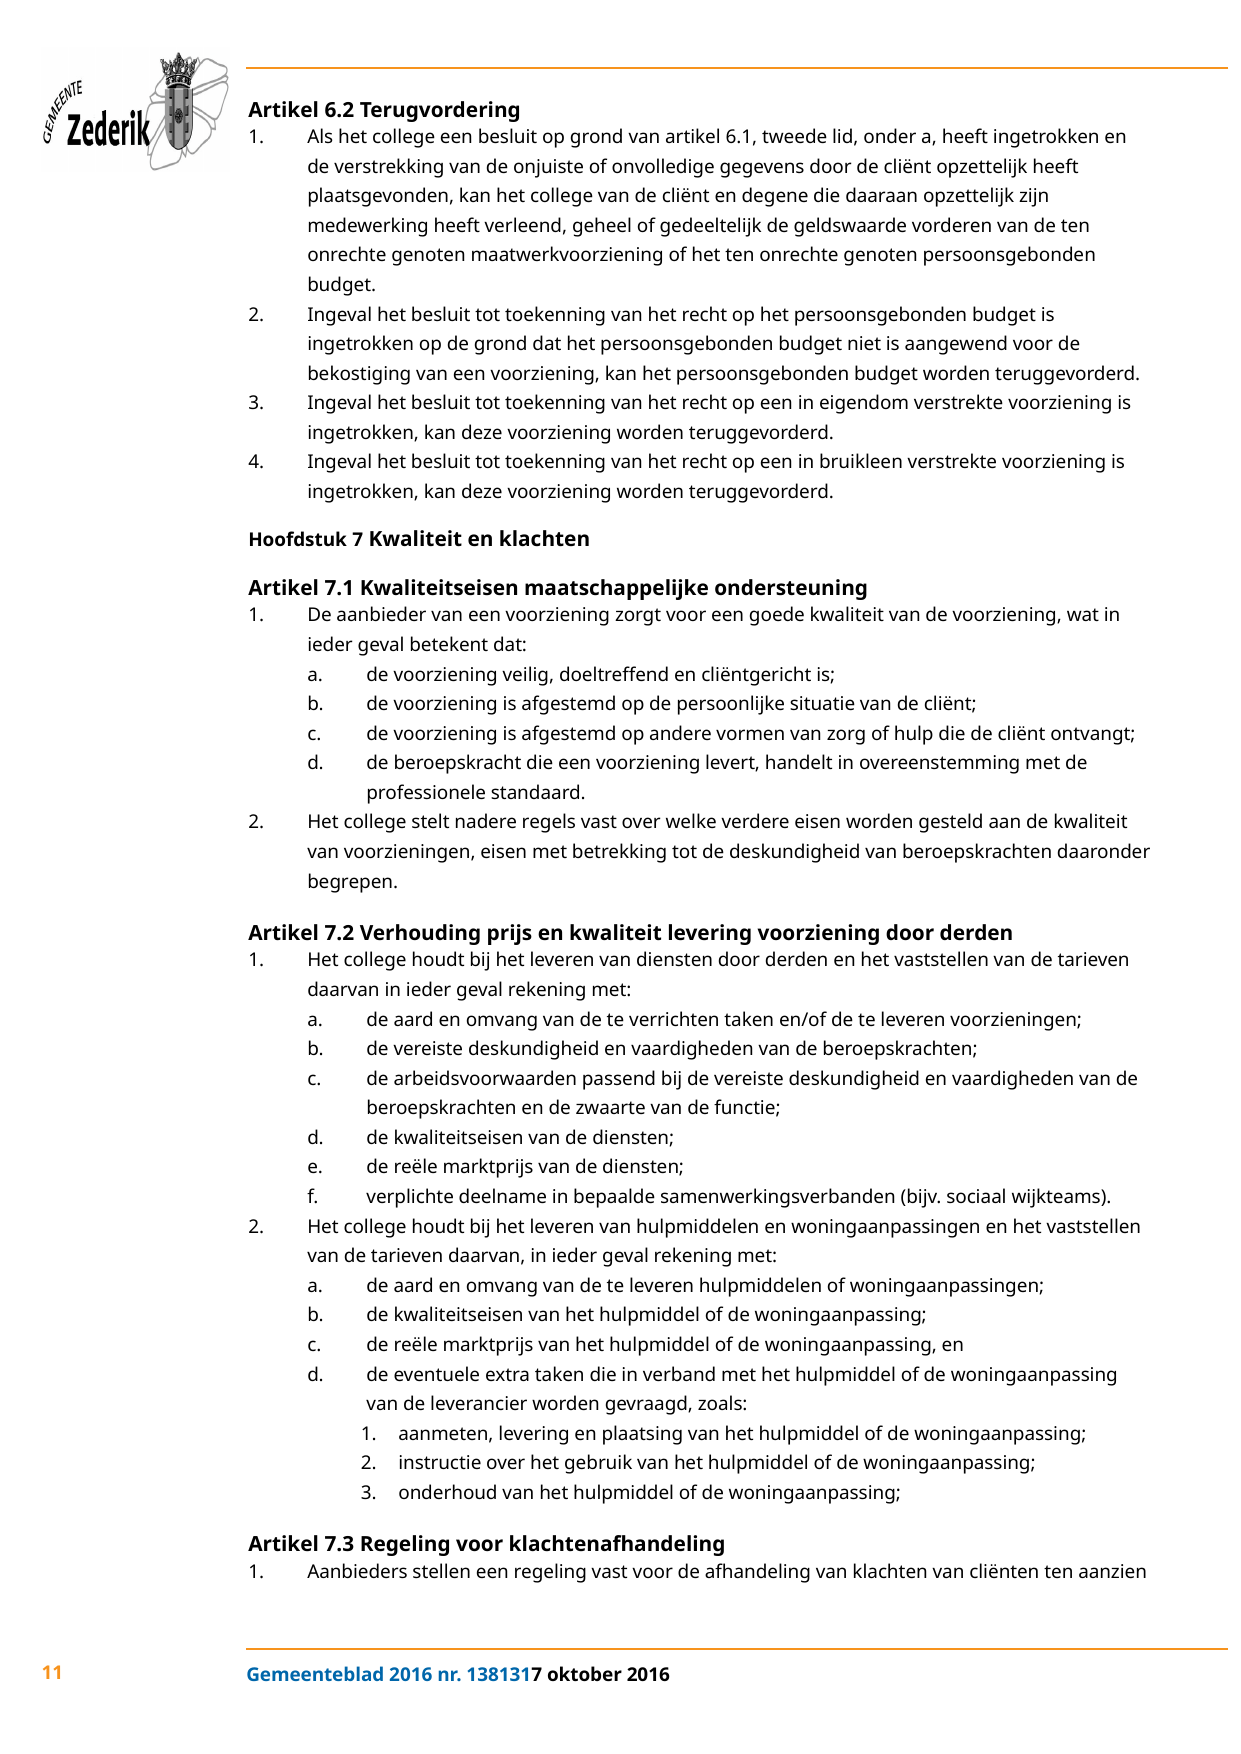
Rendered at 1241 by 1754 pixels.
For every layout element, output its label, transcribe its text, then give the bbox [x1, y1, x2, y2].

list De aanbieder van een voorziening zorgt voor een goede kwaliteit van de voorziening, wat in ieder geval betekent dat: [248, 602, 1152, 657]
text Artikel 7.1 Kwaliteitseisen maatschappelijke ondersteuning [248, 573, 1152, 602]
text Artikel 6.2 Terugvordering [248, 95, 1152, 123]
list de eventuele extra taken die in verband met het hulpmiddel of de woningaanpassing van de leverancier worden gevraagd, zoals: [307, 1361, 1152, 1416]
list de kwaliteitseisen van de diensten; [307, 1124, 1152, 1150]
list de reële marktprijs van de diensten; [307, 1154, 1152, 1179]
list de aard en omvang van de te leveren hulpmiddelen of woningaanpassingen; [307, 1272, 1152, 1298]
list instructie over het gebruik van het hulpmiddel of de woningaanpassing; [361, 1449, 1152, 1475]
text Artikel 7.2 Verhouding prijs en kwaliteit levering voorziening door derden [248, 918, 1152, 947]
list Als het college een besluit op grond van artikel 6.1, tweede lid, onder a, heeft ingetrokken en de verstrekking van de onjuiste of onvolledige gegevens door de cliënt opzettelijk heeft plaatsgevonden, kan het college van de cliënt en degene die daaraan opzettelijk zijn medewerking heeft verleend, geheel of gedeeltelijk de geldswaarde vorderen van de ten onrechte genoten maatwerkvoorziening of het ten onrechte genoten persoonsgebonden budget. [248, 123, 1152, 297]
list de vereiste deskundigheid en vaardigheden van de beroepskrachten; [307, 1035, 1152, 1061]
list Het college houdt bij het leveren van diensten door derden en het vaststellen van de tarieven daarvan in ieder geval rekening met: [248, 947, 1152, 1002]
list de voorziening is afgestemd op de persoonlijke situatie van de cliënt; [307, 690, 1152, 716]
text Hoofdstuk 7 Kwaliteit en klachten [248, 524, 1152, 552]
list de kwaliteitseisen van het hulpmiddel of de woningaanpassing; [307, 1302, 1152, 1327]
list Ingeval het besluit tot toekenning van het recht op het persoonsgebonden budget is ingetrokken op de grond dat het persoonsgebonden budget niet is aangewend voor de bekostiging van een voorziening, kan het persoonsgebonden budget worden teruggevorderd. [248, 301, 1152, 386]
list aanmeten, levering en plaatsing van het hulpmiddel of de woningaanpassing; [361, 1420, 1152, 1446]
list de beroepskracht die een voorziening levert, handelt in overeenstemming met de professionele standaard. [307, 749, 1152, 805]
list de arbeidsvoorwaarden passend bij de vereiste deskundigheid en vaardigheden van de beroepskrachten en de zwaarte van de functie; [307, 1065, 1152, 1120]
list de voorziening veilig, doeltreffend en cliëntgericht is; [307, 661, 1152, 686]
list de voorziening is afgestemd op andere vormen van zorg of hulp die de cliënt ontvangt; [307, 720, 1152, 746]
text Artikel 7.3 Regeling voor klachtenafhandeling [248, 1529, 1152, 1558]
list de aard en omvang van de te verrichten taken en/of de te leveren voorzieningen; [307, 1006, 1152, 1032]
list de reële marktprijs van het hulpmiddel of de woningaanpassing, en [307, 1331, 1152, 1357]
list Aanbieders stellen een regeling vast voor de afhandeling van klachten van cliënten ten aanzien [248, 1558, 1152, 1584]
list onderhoud van het hulpmiddel of de woningaanpassing; [361, 1479, 1152, 1505]
list Het college houdt bij het leveren van hulpmiddelen en woningaanpassingen en het vaststellen van de tarieven daarvan, in ieder geval rekening met: [248, 1213, 1152, 1268]
list Ingeval het besluit tot toekenning van het recht op een in bruikleen verstrekte voorziening is ingetrokken, kan deze voorziening worden teruggevorderd. [248, 449, 1152, 504]
list Ingeval het besluit tot toekenning van het recht op een in eigendom verstrekte voorziening is ingetrokken, kan deze voorziening worden teruggevorderd. [248, 389, 1152, 445]
list verplichte deelname in bepaalde samenwerkingsverbanden (bijv. sociaal wijkteams). [307, 1183, 1152, 1209]
picture [41, 47, 231, 172]
list Het college stelt nadere regels vast over welke verdere eisen worden gesteld aan de kwaliteit van voorzieningen, eisen met betrekking tot de deskundigheid van beroepskrachten daaronder begrepen. [248, 809, 1152, 893]
